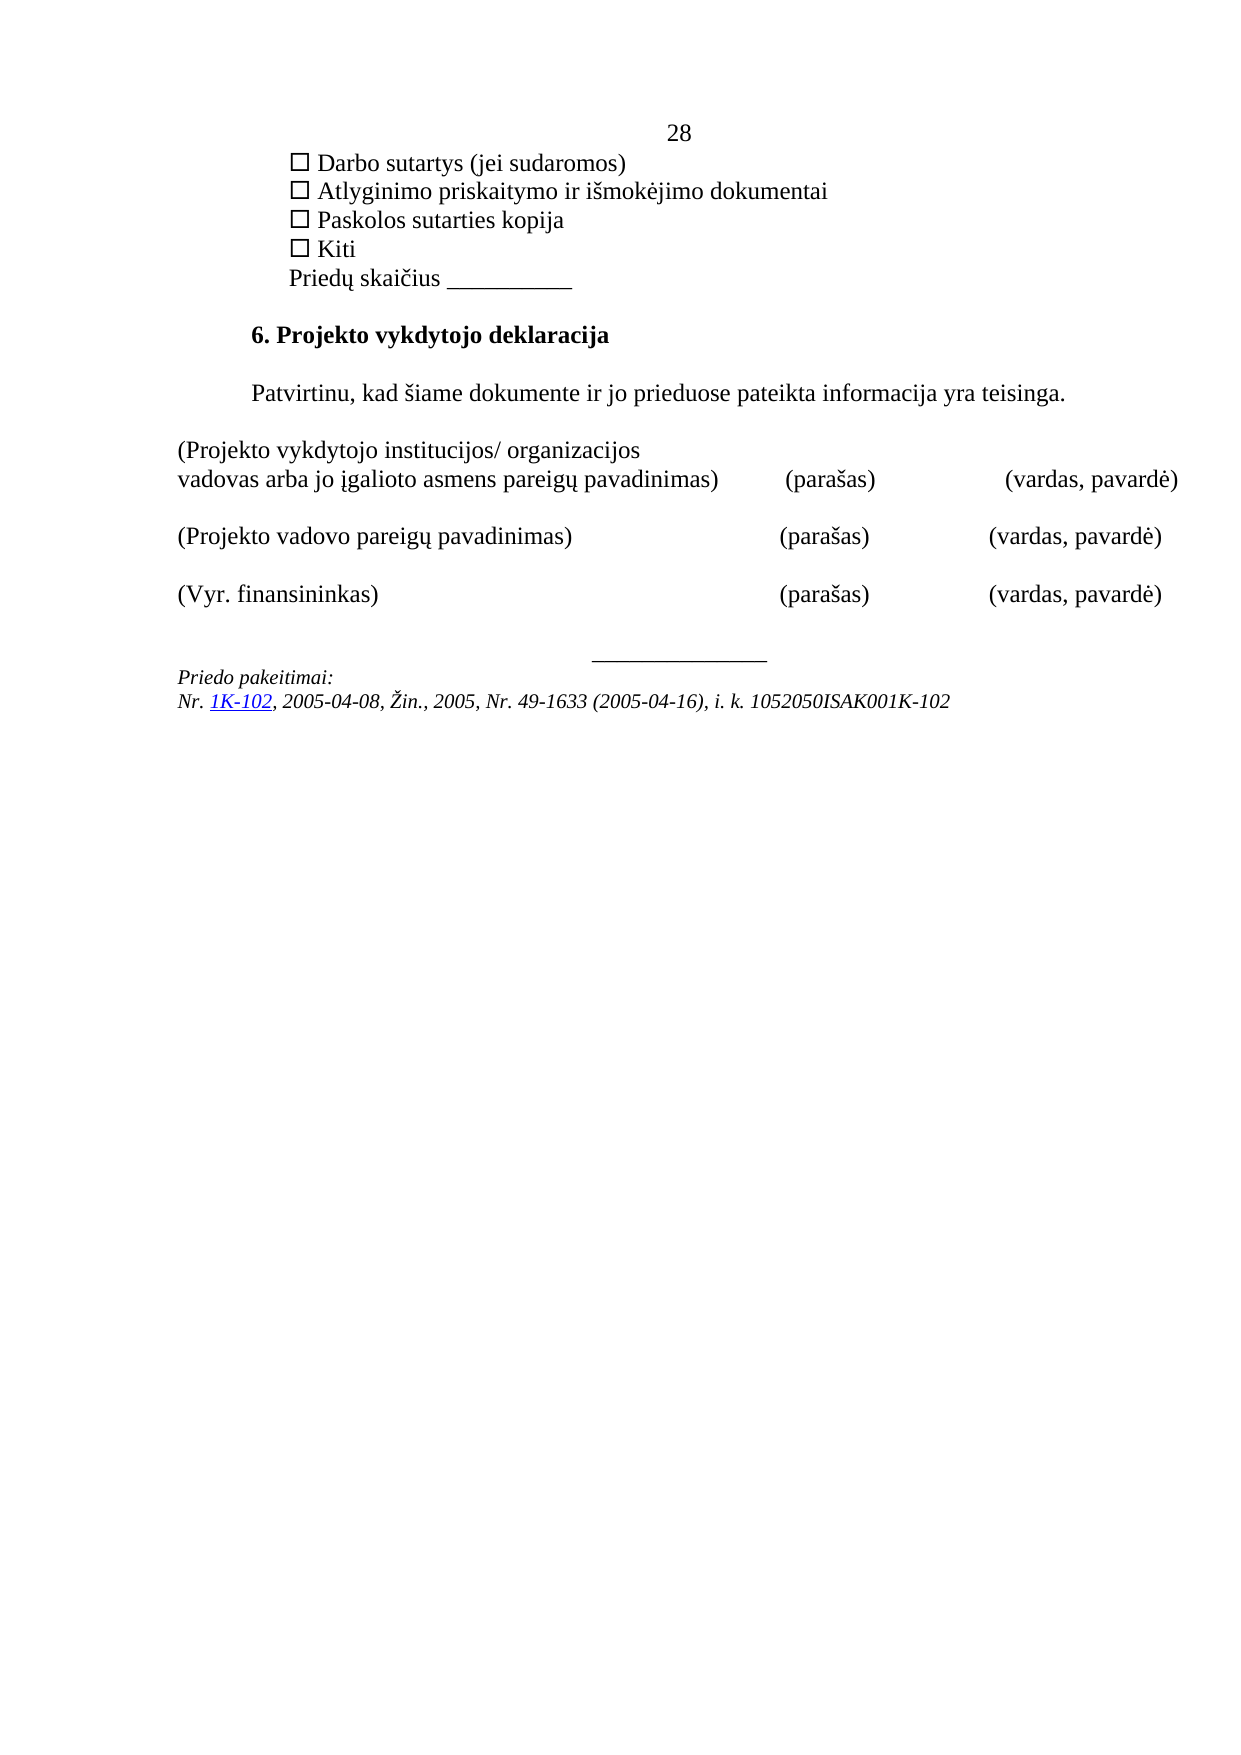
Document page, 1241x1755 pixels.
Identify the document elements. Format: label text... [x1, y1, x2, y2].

text 6. Projekto vykdytojo deklaracija [177, 320, 1181, 349]
text  Darbo sutartys (jei sudaromos) [215, 148, 1181, 176]
text Nr. 1K-102, 2005-04-08, Žin., 2005, Nr. 49-1633 (2005-04-16), i. k. 1052050ISAK001K-102 [177, 689, 1181, 713]
text  Kiti [215, 234, 1181, 263]
text  Atlyginimo priskaitymo ir išmokėjimo dokumentai [215, 176, 1181, 205]
text (Vyr. finansininkas) (parašas) (vardas, pavardė) [177, 579, 1181, 608]
text (Projekto vykdytojo institucijos/ organizacijos [177, 435, 1181, 464]
text vadovas arba jo įgalioto asmens pareigų pavadinimas) (parašas) (vardas, pavardė) [177, 464, 1181, 493]
text  Paskolos sutarties kopija [215, 205, 1181, 234]
text Priedo pakeitimai: [177, 665, 1181, 689]
text (Projekto vadovo pareigų pavadinimas) (parašas) (vardas, pavardė) [177, 521, 1181, 550]
text ______________ [177, 636, 1181, 665]
text Patvirtinu, kad šiame dokumente ir jo prieduose pateikta informacija yra teisinga. [177, 378, 1181, 406]
text Priedų skaičius __________ [215, 263, 1181, 291]
